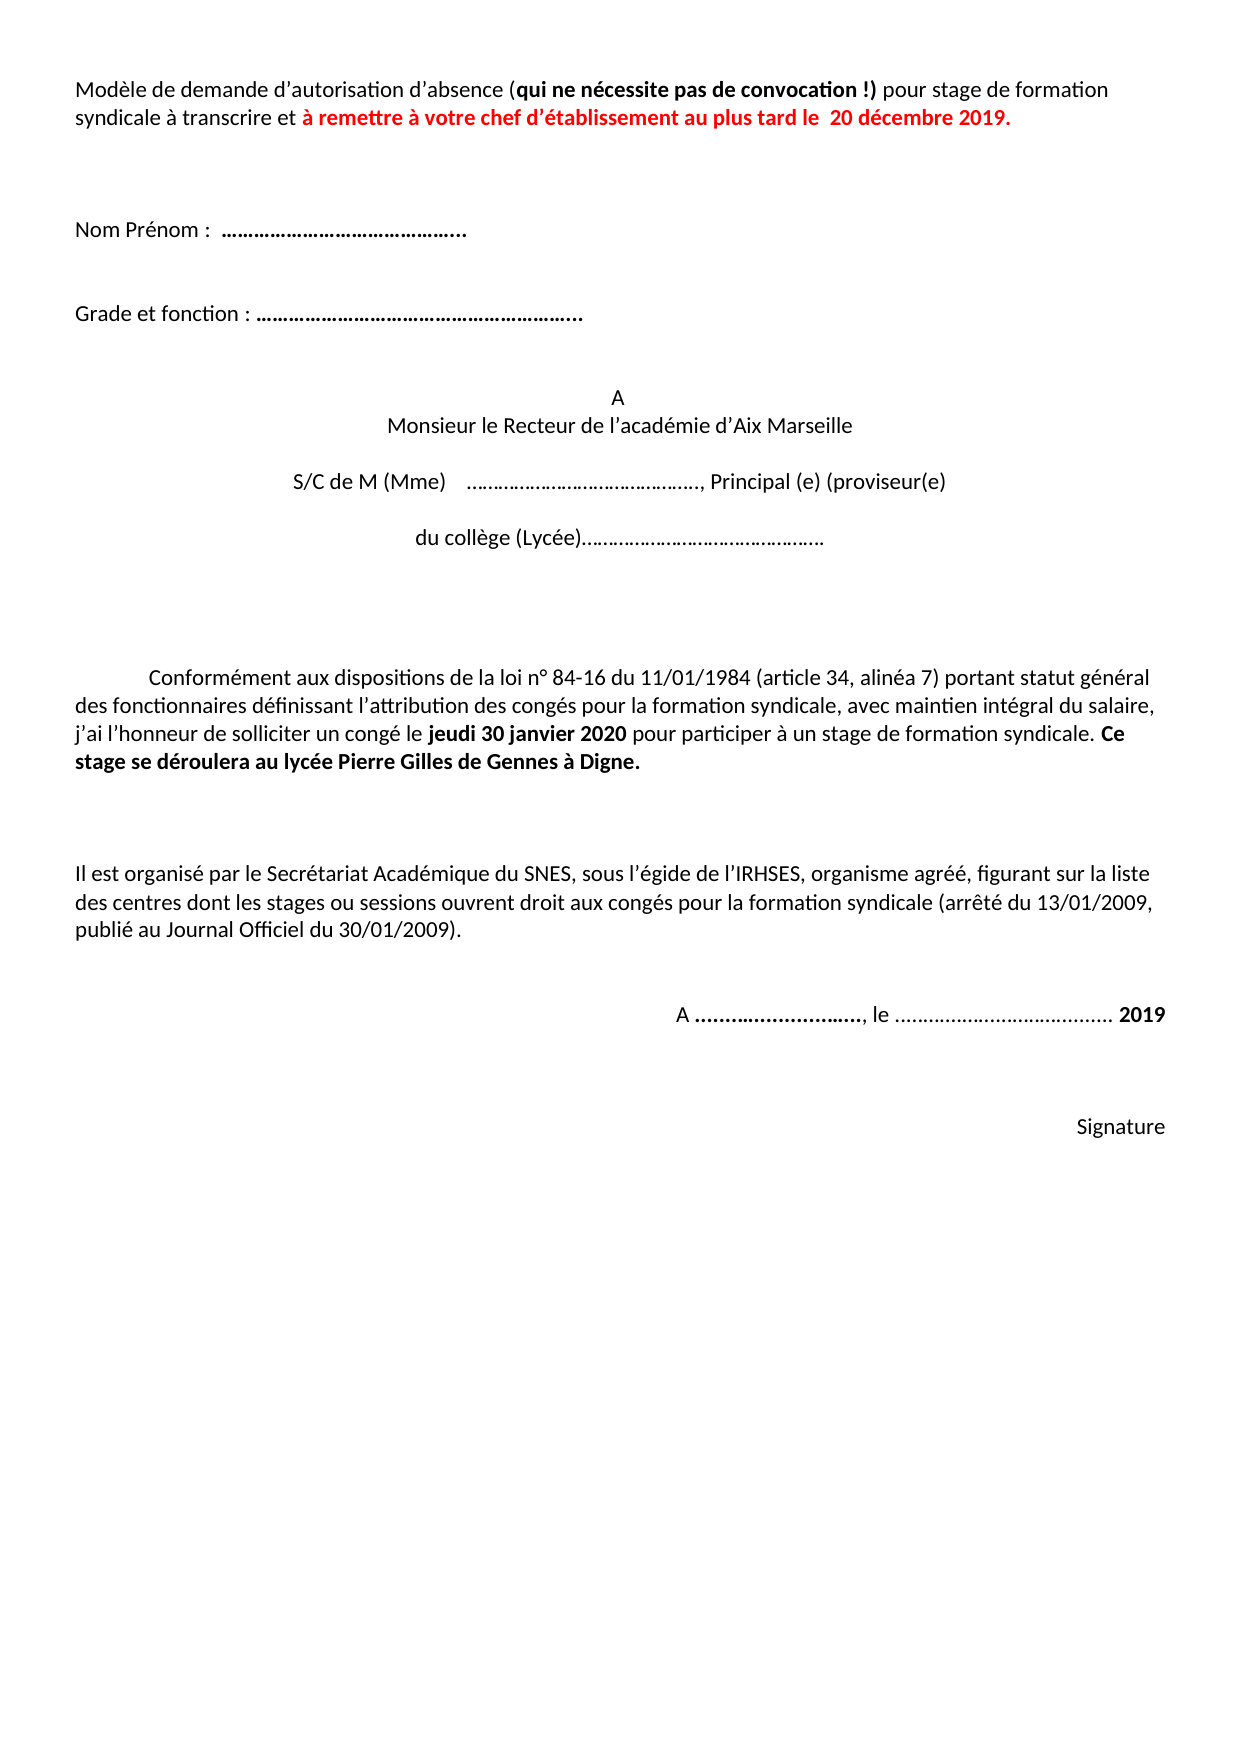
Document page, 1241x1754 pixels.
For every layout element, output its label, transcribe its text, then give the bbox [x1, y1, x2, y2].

text Il est organisé par le Secrétariat Académique du SNES, sous l’égide de l’IRHSES, organisme agréé, figurant sur la liste [75, 859, 1165, 888]
text Grade et fonction : …………………………………………………... [75, 299, 1165, 327]
text Modèle de demande d’autorisation d’absence (qui ne nécessite pas de convocation !) pour stage de formation syndicale à transcrire et à remettre à votre chef d’établissement au plus tard le 20 décembre 2019. [75, 75, 1165, 131]
text A [75, 383, 1165, 411]
text Monsieur le Recteur de l’académie d’Aix Marseille [75, 411, 1165, 439]
text des centres dont les stages ou sessions ouvrent droit aux congés pour la formation syndicale (arrêté du 13/01/2009, [75, 888, 1165, 916]
text A .......…............…..., le .....…....…......…..….......... 2019 [75, 1000, 1165, 1028]
text du collège (Lycée)………………………………………. [75, 523, 1165, 551]
text Conformément aux dispositions de la loi n° 84-16 du 11/01/1984 (article 34, alinéa 7) portant statut général des fonctionnaires définissant l’attribution des congés pour la formation syndicale, avec maintien intégral du salaire, j’ai l’honneur de solliciter un congé le jeudi 30 janvier 2020 pour participer à un stage de formation syndicale. Ce stage se déroulera au lycée Pierre Gilles de Gennes à Digne. [75, 663, 1165, 776]
text Signature [75, 1112, 1165, 1140]
text publié au Journal Officiel du 30/01/2009). [75, 916, 1165, 944]
text Nom Prénom : ……………………………………... [75, 215, 1165, 243]
text S/C de M (Mme) …………………………………….., Principal (e) (proviseur(e) [75, 467, 1165, 495]
